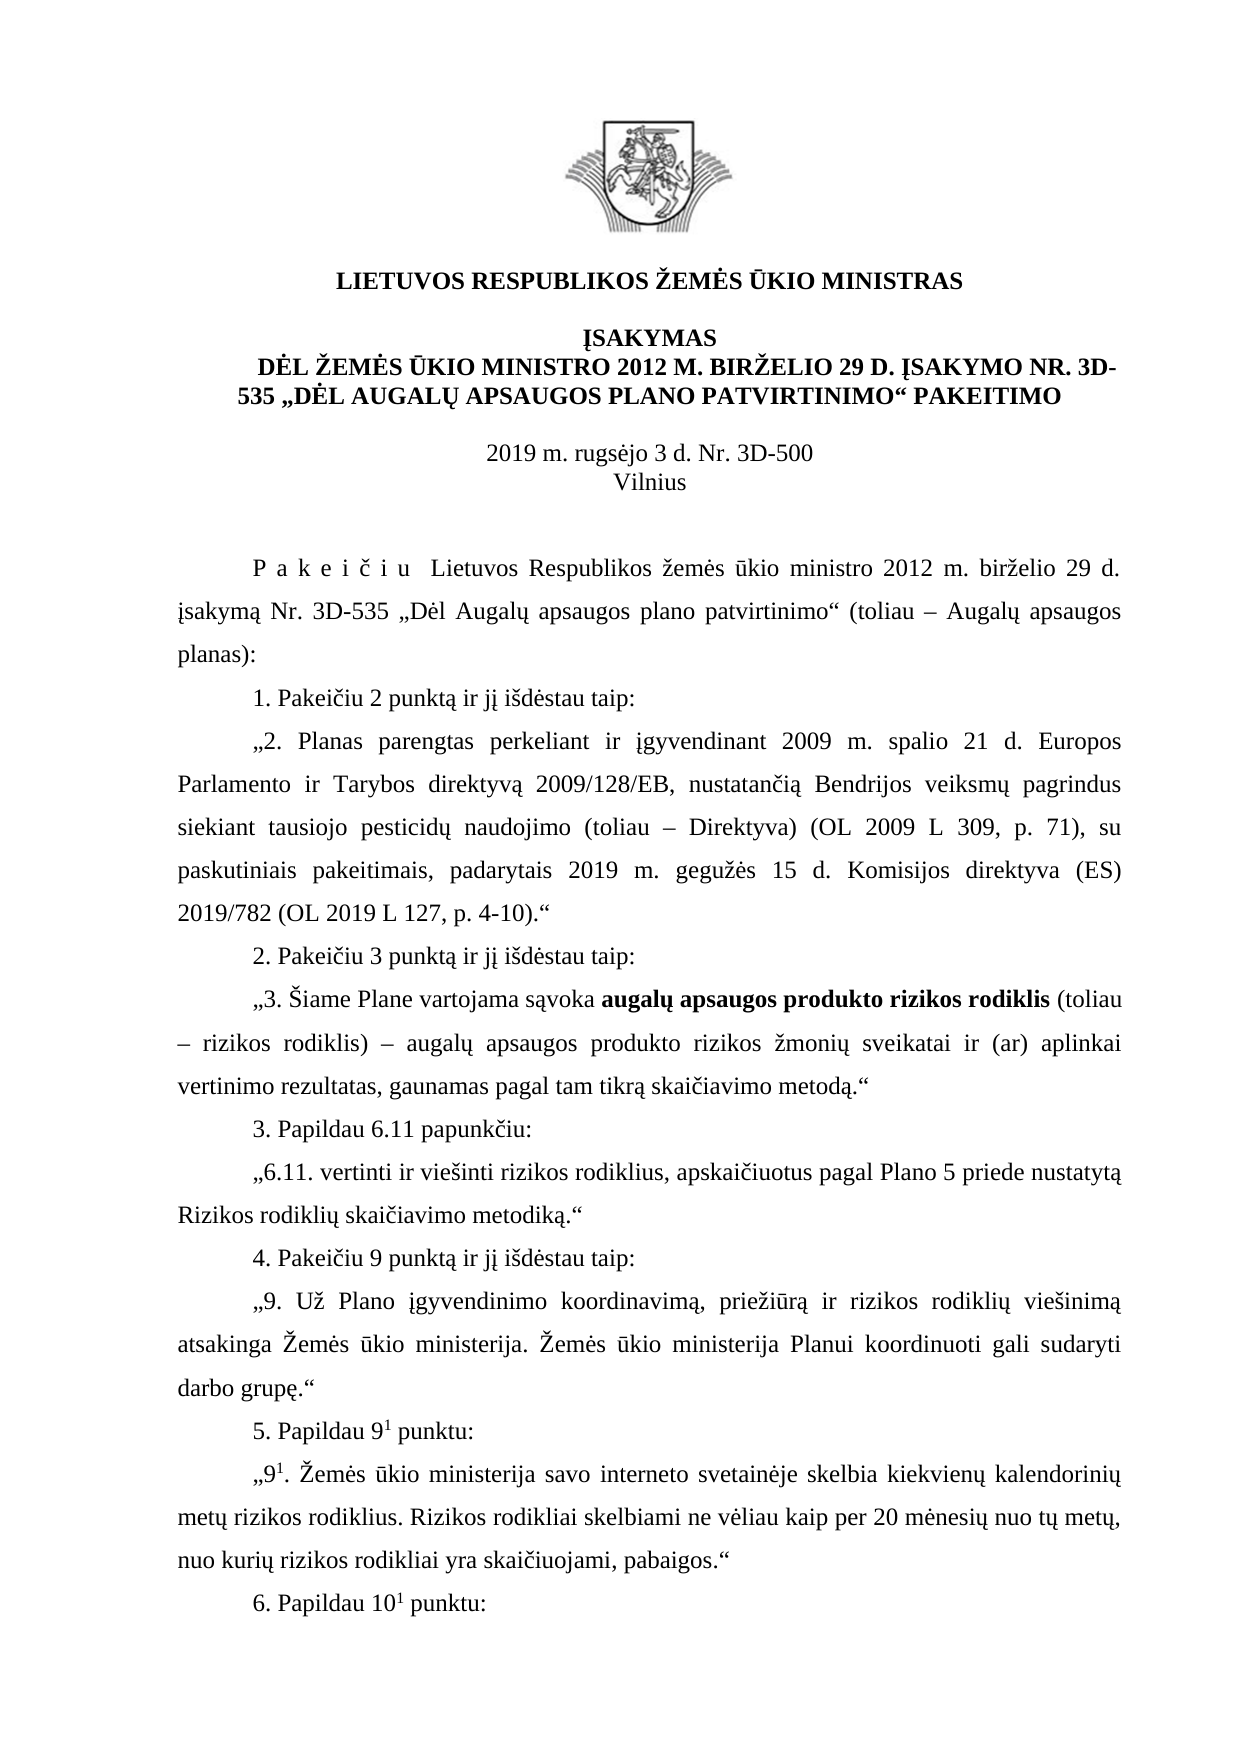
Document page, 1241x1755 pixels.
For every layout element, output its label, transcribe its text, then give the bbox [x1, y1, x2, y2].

text ĮSAKYMAS [177, 323, 1122, 352]
text DĖL ŽEMĖS ŪKIO MINISTRO 2012 M. BIRŽELIO 29 D. ĮSAKYMO NR. 3D-535 „DĖL AUGALŲ APSAUGOS PLANO PATVIRTINIMO“ PAKEITIMO [177, 352, 1122, 409]
text 6. Papildau 101 punktu: [177, 1588, 1122, 1617]
text „91. Žemės ūkio ministerija savo interneto svetainėje skelbia kiekvienų kalendorinių metų rizikos rodiklius. Rizikos rodikliai skelbiami ne vėliau kaip per 20 mėnesių nuo tų metų, nuo kurių rizikos rodikliai yra skaičiuojami, pabaigos.“ [177, 1459, 1122, 1574]
text „9. Už Plano įgyvendinimo koordinavimą, priežiūrą ir rizikos rodiklių viešinimą atsakinga Žemės ūkio ministerija. Žemės ūkio ministerija Planui koordinuoti gali sudaryti darbo grupę.“ [177, 1286, 1122, 1401]
text 2. Pakeičiu 3 punktą ir jį išdėstau taip: [177, 941, 1122, 970]
text 5. Papildau 91 punktu: [177, 1416, 1122, 1444]
text Vilnius [177, 467, 1122, 496]
text 3. Papildau 6.11 papunkčiu: [177, 1114, 1122, 1143]
text „3. Šiame Plane vartojama sąvoka augalų apsaugos produkto rizikos rodiklis (toliau – rizikos rodiklis) – augalų apsaugos produkto rizikos žmonių sveikatai ir (ar) aplinkai vertinimo rezultatas, gaunamas pagal tam tikrą skaičiavimo metodą.“ [177, 984, 1122, 1099]
text 2019 m. rugsėjo 3 d. Nr. 3D-500 [177, 438, 1122, 467]
text P a k e i č i u Lietuvos Respublikos žemės ūkio ministro 2012 m. birželio 29 d. įsakymą Nr. 3D-535 „Dėl Augalų apsaugos plano patvirtinimo“ (toliau – Augalų apsaugos planas): [177, 553, 1122, 668]
text LIETUVOS RESPUBLIKOS ŽEMĖS ŪKIO MINISTRAS [177, 266, 1122, 294]
text 1. Pakeičiu 2 punktą ir jį išdėstau taip: [177, 683, 1122, 711]
text „6.11. vertinti ir viešinti rizikos rodiklius, apskaičiuotus pagal Plano 5 priede nustatytą Rizikos rodiklių skaičiavimo metodiką.“ [177, 1157, 1122, 1229]
text „2. Planas parengtas perkeliant ir įgyvendinant 2009 m. spalio 21 d. Europos Parlamento ir Tarybos direktyvą 2009/128/EB, nustatančią Bendrijos veiksmų pagrindus siekiant tausiojo pesticidų naudojimo (toliau – Direktyva) (OL 2009 L 309, p. 71), su paskutiniais pakeitimais, padarytais 2019 m. gegužės 15 d. Komisijos direktyva (ES) 2019/782 (OL 2019 L 127, p. 4-10).“ [177, 726, 1122, 927]
text 4. Pakeičiu 9 punktą ir jį išdėstau taip: [177, 1243, 1122, 1272]
